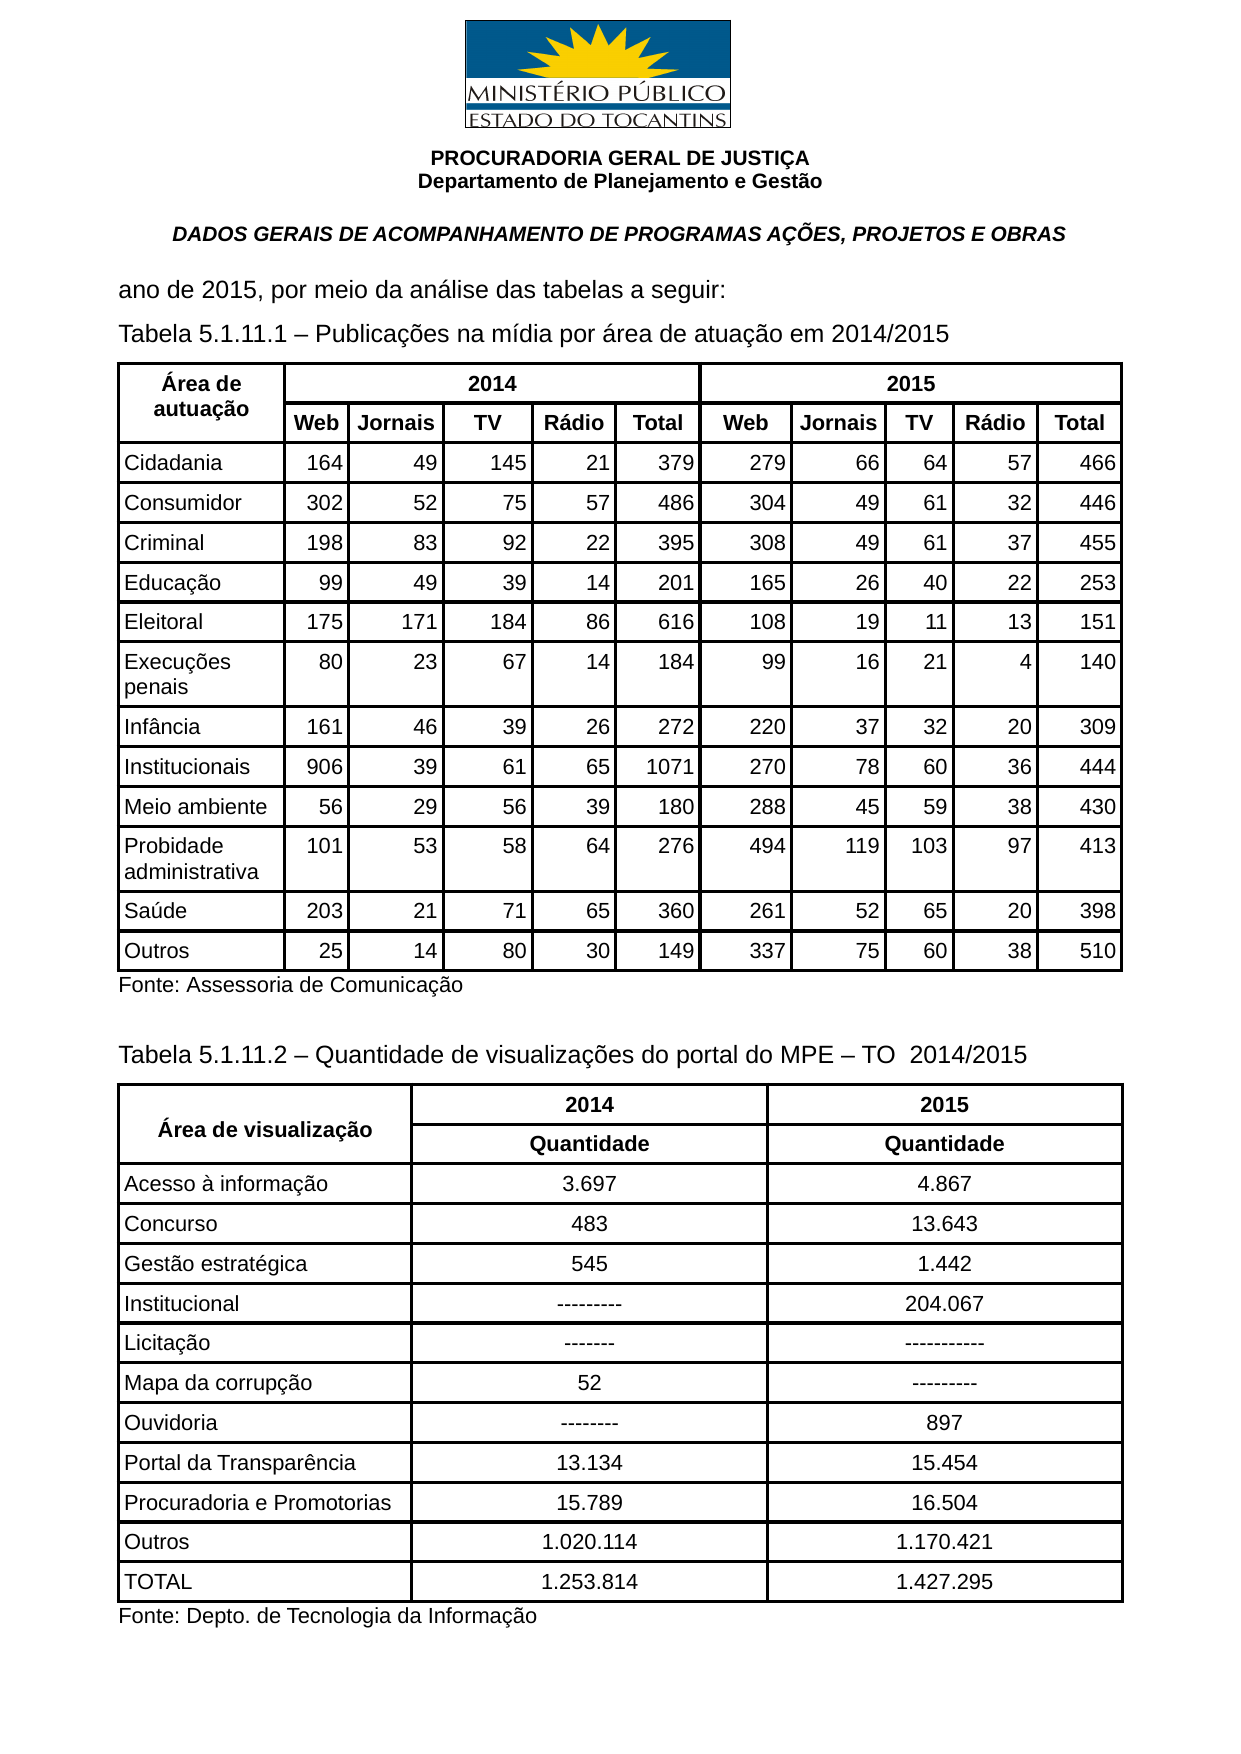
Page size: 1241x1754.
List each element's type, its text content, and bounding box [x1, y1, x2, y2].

table_cell Educação [120, 564, 283, 600]
table_cell 1.442 [769, 1245, 1121, 1282]
table_cell 21 [887, 643, 952, 705]
table_cell 65 [887, 893, 952, 929]
table_cell 446 [1039, 484, 1120, 521]
table_cell 16 [793, 643, 884, 705]
table_cell 184 [445, 604, 531, 640]
table_cell ------- [413, 1325, 766, 1361]
table_cell 360 [617, 893, 698, 929]
table_cell 80 [286, 643, 347, 705]
table_cell 64 [887, 444, 952, 481]
table_cell Mapa da corrupção [120, 1364, 410, 1401]
table_cell 52 [793, 893, 884, 929]
table_cell 65 [534, 748, 614, 785]
table_cell 21 [350, 893, 442, 929]
table_cell 201 [617, 564, 698, 600]
table_cell 39 [445, 708, 531, 745]
table_cell Rádio [534, 405, 614, 441]
table_header 2015 [702, 365, 1120, 401]
table_cell Licitação [120, 1325, 410, 1361]
table_cell 103 [887, 828, 952, 889]
table_cell 101 [286, 828, 347, 889]
table_cell 20 [955, 893, 1036, 929]
table_cell Cidadania [120, 444, 283, 481]
table_cell Execuções penais [120, 643, 283, 705]
table_cell 486 [617, 484, 698, 521]
text Tabela 5.1.11.2 – Quantidade de visualizações do portal do MPE – TO 2014/2015 [118, 1039, 1122, 1068]
table_cell 545 [413, 1245, 766, 1282]
table_cell 26 [793, 564, 884, 600]
table_header 2015 [769, 1086, 1121, 1122]
table_cell 337 [702, 933, 790, 969]
table_cell 29 [350, 788, 442, 824]
table_cell 279 [702, 444, 790, 481]
table_cell 56 [445, 788, 531, 824]
table_cell 37 [793, 708, 884, 745]
table_cell 56 [286, 788, 347, 824]
table_cell 14 [534, 564, 614, 600]
table_cell 38 [955, 788, 1036, 824]
table_cell 49 [350, 444, 442, 481]
table_cell Saúde [120, 893, 283, 929]
table_cell 80 [445, 933, 531, 969]
table_cell 52 [413, 1364, 766, 1401]
table_cell 39 [534, 788, 614, 824]
table_cell Gestão estratégica [120, 1245, 410, 1282]
table_cell 75 [793, 933, 884, 969]
table_cell 78 [793, 748, 884, 785]
table_cell 1.170.421 [769, 1524, 1121, 1560]
table_cell 14 [350, 933, 442, 969]
table_cell 61 [887, 524, 952, 561]
table_header 2014 [286, 365, 698, 401]
table_cell 175 [286, 604, 347, 640]
table_cell 455 [1039, 524, 1120, 561]
table_cell 897 [769, 1404, 1121, 1441]
table_cell Ouvidoria [120, 1404, 410, 1441]
table_cell 61 [887, 484, 952, 521]
table_cell 57 [534, 484, 614, 521]
table_cell 220 [702, 708, 790, 745]
table_cell Institucionais [120, 748, 283, 785]
table_cell -------- [413, 1404, 766, 1441]
table_cell 52 [350, 484, 442, 521]
table_cell 86 [534, 604, 614, 640]
table_cell 57 [955, 444, 1036, 481]
table_cell 39 [445, 564, 531, 600]
table_cell 22 [955, 564, 1036, 600]
table_cell Infância [120, 708, 283, 745]
table_cell 1.427.295 [769, 1563, 1121, 1600]
table_cell Jornais [350, 405, 442, 441]
table_cell 36 [955, 748, 1036, 785]
table_cell 510 [1039, 933, 1120, 969]
table_cell 906 [286, 748, 347, 785]
table_cell 165 [702, 564, 790, 600]
table_cell 272 [617, 708, 698, 745]
table_cell Total [1039, 405, 1120, 441]
table_cell TV [887, 405, 952, 441]
table_cell 14 [534, 643, 614, 705]
table_cell 67 [445, 643, 531, 705]
table_cell 430 [1039, 788, 1120, 824]
table_cell 253 [1039, 564, 1120, 600]
table_cell 466 [1039, 444, 1120, 481]
table_cell Consumidor [120, 484, 283, 521]
table_cell 64 [534, 828, 614, 889]
table_cell 20 [955, 708, 1036, 745]
table_cell 60 [887, 748, 952, 785]
table_cell 61 [445, 748, 531, 785]
table_cell Concurso [120, 1205, 410, 1242]
table_cell Rádio [955, 405, 1036, 441]
table_cell 13.134 [413, 1444, 766, 1481]
table_cell Procuradoria e Promotorias [120, 1484, 410, 1520]
table_cell 45 [793, 788, 884, 824]
table_cell TOTAL [120, 1563, 410, 1600]
table_cell 161 [286, 708, 347, 745]
table_cell 151 [1039, 604, 1120, 640]
table_cell Total [617, 405, 698, 441]
table_cell 97 [955, 828, 1036, 889]
table_cell 395 [617, 524, 698, 561]
table_cell 60 [887, 933, 952, 969]
table_cell 49 [350, 564, 442, 600]
table_cell Quantidade [769, 1126, 1121, 1162]
text Tabela 5.1.11.1 – Publicações na mídia por área de atuação em 2014/2015 [118, 318, 1122, 347]
table_cell 16.504 [769, 1484, 1121, 1520]
table_header Área de autuação [120, 365, 283, 441]
table_cell 99 [286, 564, 347, 600]
table_cell 149 [617, 933, 698, 969]
table_cell 203 [286, 893, 347, 929]
table_cell 145 [445, 444, 531, 481]
table_cell 483 [413, 1205, 766, 1242]
table_cell 59 [887, 788, 952, 824]
table_cell 71 [445, 893, 531, 929]
table_cell 616 [617, 604, 698, 640]
table_cell 444 [1039, 748, 1120, 785]
table_cell 58 [445, 828, 531, 889]
table_cell --------- [769, 1364, 1121, 1401]
table_cell 198 [286, 524, 347, 561]
table_cell 22 [534, 524, 614, 561]
table_cell 171 [350, 604, 442, 640]
table_cell 38 [955, 933, 1036, 969]
table_cell 99 [702, 643, 790, 705]
table_cell 276 [617, 828, 698, 889]
table_cell 40 [887, 564, 952, 600]
table_cell Eleitoral [120, 604, 283, 640]
table_cell Jornais [793, 405, 884, 441]
table_cell 1.020.114 [413, 1524, 766, 1560]
table_cell ----------- [769, 1325, 1121, 1361]
table_cell 302 [286, 484, 347, 521]
table_cell Portal da Transparência [120, 1444, 410, 1481]
table_cell 32 [955, 484, 1036, 521]
table_cell 32 [887, 708, 952, 745]
table_cell Quantidade [413, 1126, 766, 1162]
text Fonte: Depto. de Tecnologia da Informação [118, 1603, 1122, 1628]
table_cell 13 [955, 604, 1036, 640]
table_cell 204.067 [769, 1285, 1121, 1321]
table_cell 304 [702, 484, 790, 521]
table_cell 180 [617, 788, 698, 824]
table_cell --------- [413, 1285, 766, 1321]
table_header 2014 [413, 1086, 766, 1122]
table_cell 413 [1039, 828, 1120, 889]
table_cell 309 [1039, 708, 1120, 745]
table_cell 30 [534, 933, 614, 969]
table_cell 46 [350, 708, 442, 745]
table_cell 164 [286, 444, 347, 481]
table_cell 184 [617, 643, 698, 705]
table_cell 1071 [617, 748, 698, 785]
table_cell 21 [534, 444, 614, 481]
table_cell 75 [445, 484, 531, 521]
table_cell 15.454 [769, 1444, 1121, 1481]
table_cell 49 [793, 524, 884, 561]
table_cell Web [286, 405, 347, 441]
table_cell 37 [955, 524, 1036, 561]
text Fonte: Assessoria de Comunicação [118, 972, 1122, 997]
table_cell 13.643 [769, 1205, 1121, 1242]
table_cell 288 [702, 788, 790, 824]
table_cell 398 [1039, 893, 1120, 929]
picture [466, 21, 730, 127]
table_cell 25 [286, 933, 347, 969]
table_cell 19 [793, 604, 884, 640]
table_cell 11 [887, 604, 952, 640]
table_cell 119 [793, 828, 884, 889]
table_cell Outros [120, 1524, 410, 1560]
table_cell Acesso à informação [120, 1165, 410, 1202]
table_cell 4.867 [769, 1165, 1121, 1202]
text ano de 2015, por meio da análise das tabelas a seguir: [118, 275, 1122, 304]
table_cell 65 [534, 893, 614, 929]
table_cell 15.789 [413, 1484, 766, 1520]
table_cell TV [445, 405, 531, 441]
table_cell 261 [702, 893, 790, 929]
table_cell 4 [955, 643, 1036, 705]
table_cell 66 [793, 444, 884, 481]
table_cell 1.253.814 [413, 1563, 766, 1600]
table_cell 49 [793, 484, 884, 521]
table_cell 26 [534, 708, 614, 745]
table_cell Criminal [120, 524, 283, 561]
table_cell 53 [350, 828, 442, 889]
table_cell Meio ambiente [120, 788, 283, 824]
table_cell 379 [617, 444, 698, 481]
table_cell 140 [1039, 643, 1120, 705]
table_cell 23 [350, 643, 442, 705]
table_cell 308 [702, 524, 790, 561]
table_cell 39 [350, 748, 442, 785]
table_cell 3.697 [413, 1165, 766, 1202]
table_cell 83 [350, 524, 442, 561]
table_cell Outros [120, 933, 283, 969]
table_cell 92 [445, 524, 531, 561]
table_cell Web [702, 405, 790, 441]
table_cell 108 [702, 604, 790, 640]
table_cell 270 [702, 748, 790, 785]
table_cell 494 [702, 828, 790, 889]
table_header Área de visualização [120, 1086, 410, 1162]
table_cell Institucional [120, 1285, 410, 1321]
table_cell Probidade administrativa [120, 828, 283, 889]
